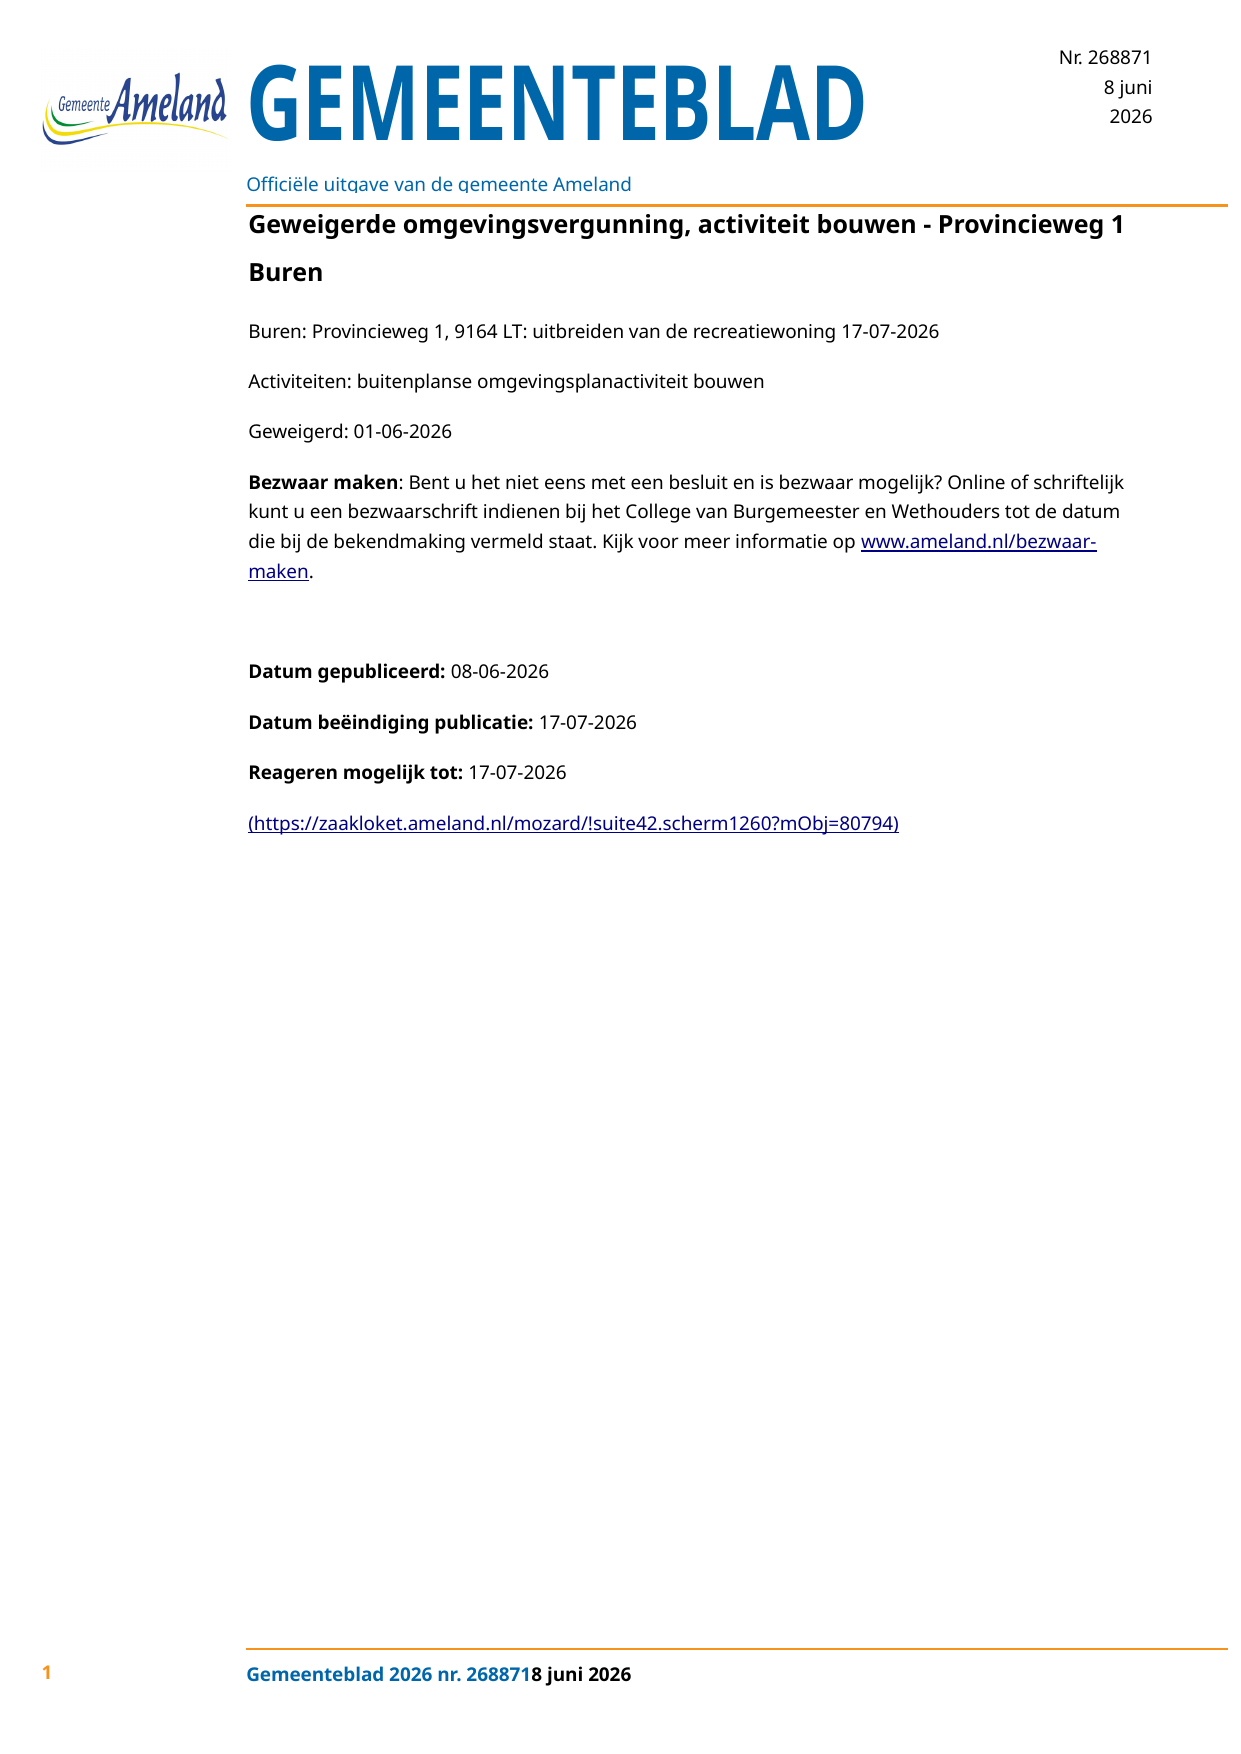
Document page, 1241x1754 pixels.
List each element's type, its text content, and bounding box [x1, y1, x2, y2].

text Geweigerd: 01-06-2026 [248, 419, 1152, 444]
text Activiteiten: buitenplanse omgevingsplanactiviteit bouwen [248, 368, 1152, 394]
text (https://zaakloket.ameland.nl/mozard/!suite42.scherm1260?mObj=80794) [248, 810, 1152, 836]
text Datum gepubliceerd: 08-06-2026 [248, 659, 1152, 684]
text Reageren mogelijk tot: 17-07-2026 [248, 759, 1152, 785]
text Datum beëindiging publicatie: 17-07-2026 [248, 709, 1152, 735]
text Buren: Provincieweg 1, 9164 LT: uitbreiden van de recreatiewoning 17-07-2026 [248, 318, 1152, 344]
picture [41, 47, 231, 172]
text Bezwaar maken: Bent u het niet eens met een besluit en is bezwaar mogelijk? Online of schriftelijk kunt u een bezwaarschrift indienen bij het College van Burgemeester en Wethouders tot de datum die bij de bekendmaking vermeld staat. Kijk voor meer informatie op www.ameland.nl/bezwaar-maken. [248, 469, 1152, 584]
text Geweigerde omgevingsvergunning, activiteit bouwen - Provincieweg 1 Buren [248, 207, 1152, 288]
